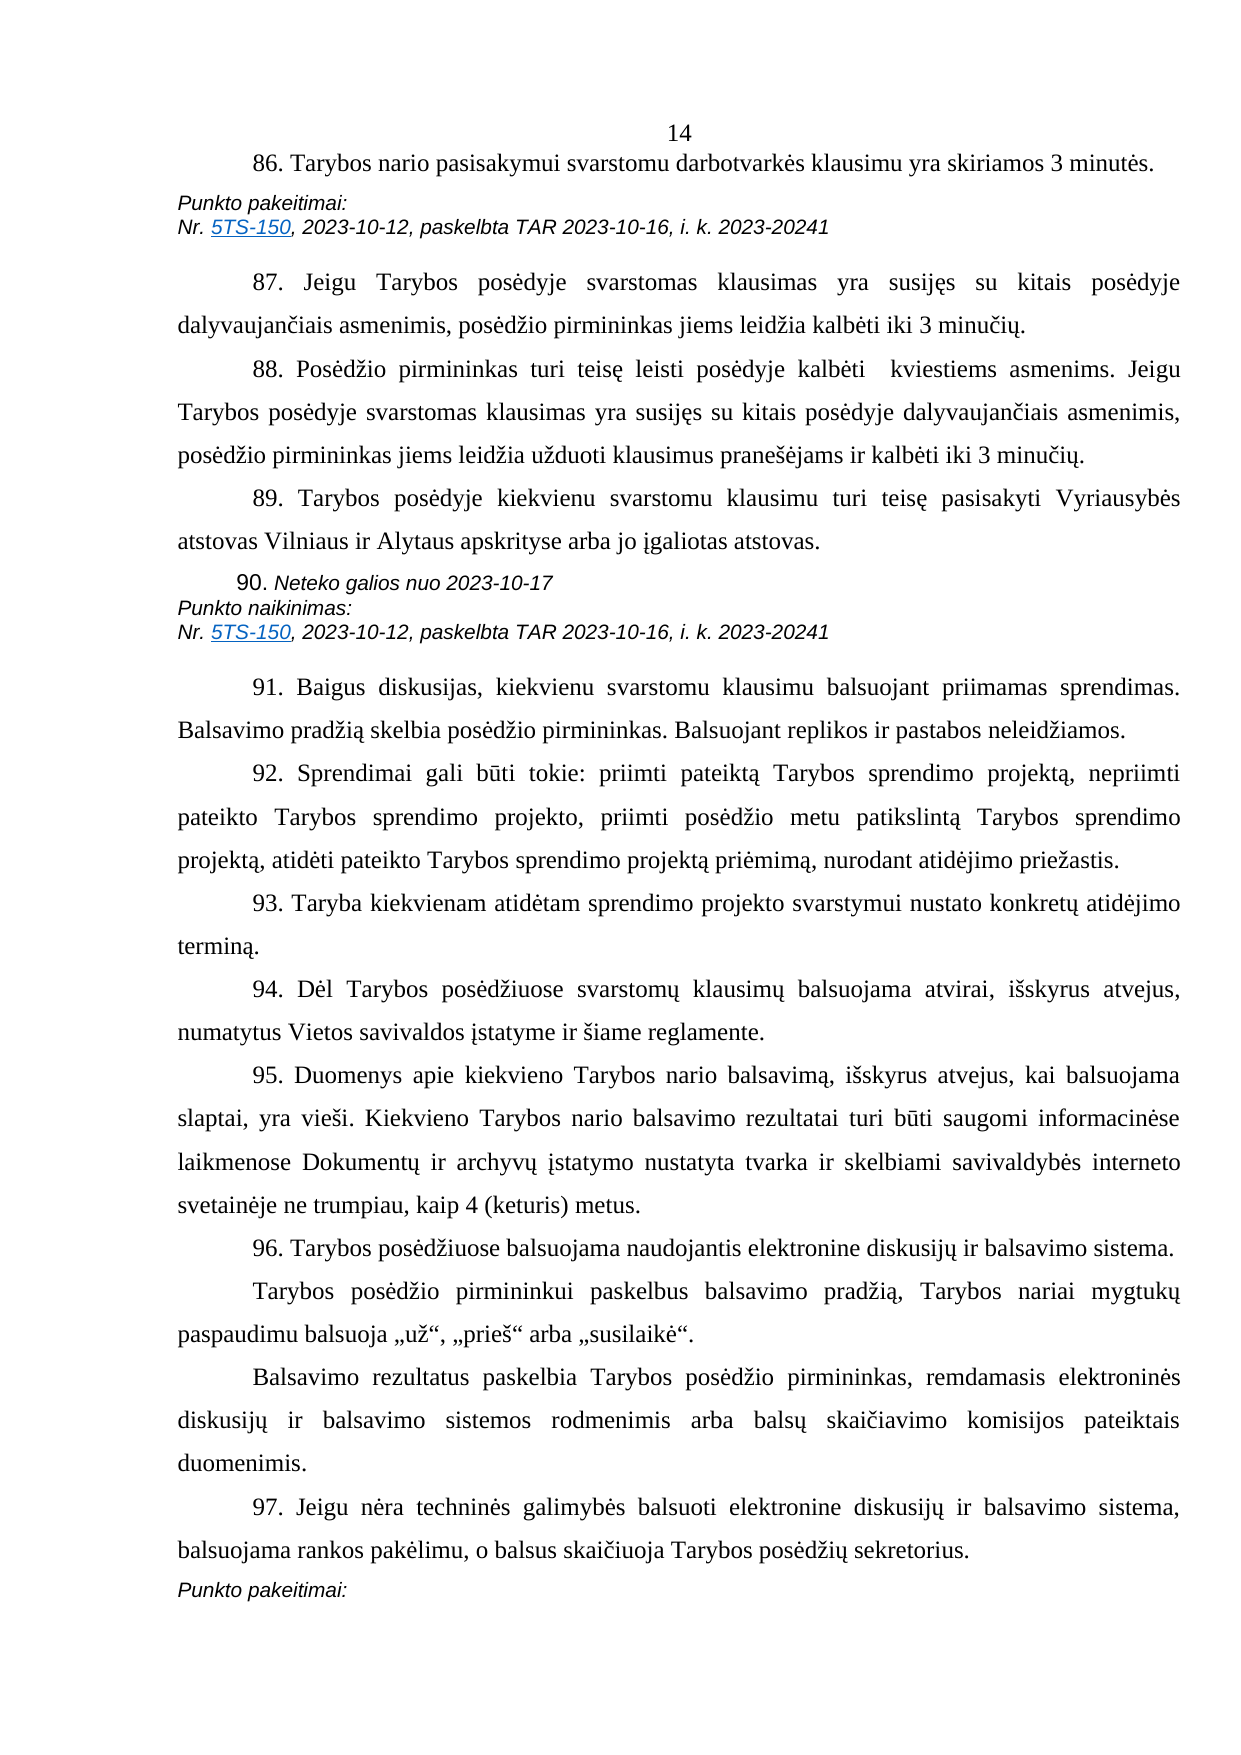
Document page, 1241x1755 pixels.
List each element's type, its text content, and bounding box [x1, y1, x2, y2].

text 94. Dėl Tarybos posėdžiuose svarstomų klausimų balsuojama atvirai, išskyrus atvejus, numatytus Vietos savivaldos įstatyme ir šiame reglamente. [177, 974, 1181, 1046]
text 89. Tarybos posėdyje kiekvienu svarstomu klausimu turi teisę pasisakyti Vyriausybės atstovas Vilniaus ir Alytaus apskrityse arba jo įgaliotas atstovas. [177, 483, 1181, 555]
text 96. Tarybos posėdžiuose balsuojama naudojantis elektronine diskusijų ir balsavimo sistema. [177, 1233, 1181, 1262]
text 88. Posėdžio pirmininkas turi teisę leisti posėdyje kalbėti kviestiems asmenims. Jeigu Tarybos posėdyje svarstomas klausimas yra susijęs su kitais posėdyje dalyvaujančiais asmenimis, posėdžio pirmininkas jiems leidžia užduoti klausimus pranešėjams ir kalbėti iki 3 minučių. [177, 354, 1181, 469]
text 97. Jeigu nėra techninės galimybės balsuoti elektronine diskusijų ir balsavimo sistema, balsuojama rankos pakėlimu, o balsus skaičiuoja Tarybos posėdžių sekretorius. [177, 1492, 1181, 1563]
text 93. Taryba kiekvienam atidėtam sprendimo projekto svarstymui nustato konkretų atidėjimo terminą. [177, 888, 1181, 960]
text 92. Sprendimai gali būti tokie: priimti pateiktą Tarybos sprendimo projektą, nepriimti pateikto Tarybos sprendimo projekto, priimti posėdžio metu patikslintą Tarybos sprendimo projektą, atidėti pateikto Tarybos sprendimo projektą priėmimą, nurodant atidėjimo priežastis. [177, 758, 1181, 873]
text Nr. 5TS-150, 2023-10-12, paskelbta TAR 2023-10-16, i. k. 2023-20241 [177, 619, 1181, 643]
text Punkto pakeitimai: [177, 1578, 1181, 1602]
text 91. Baigus diskusijas, kiekvienu svarstomu klausimu balsuojant priimamas sprendimas. Balsavimo pradžią skelbia posėdžio pirmininkas. Balsuojant replikos ir pastabos neleidžiamos. [177, 672, 1181, 744]
text Punkto naikinimas: [177, 596, 1181, 619]
text 90. Neteko galios nuo 2023-10-17 [177, 569, 1181, 596]
text Nr. 5TS-150, 2023-10-12, paskelbta TAR 2023-10-16, i. k. 2023-20241 [177, 215, 1181, 239]
text 86. Tarybos nario pasisakymui svarstomu darbotvarkės klausimu yra skiriamos 3 minutės. [177, 148, 1181, 176]
text Tarybos posėdžio pirmininkui paskelbus balsavimo pradžią, Tarybos nariai mygtukų paspaudimu balsuoja „už“, „prieš“ arba „susilaikė“. [177, 1276, 1181, 1348]
text 87. Jeigu Tarybos posėdyje svarstomas klausimas yra susijęs su kitais posėdyje dalyvaujančiais asmenimis, posėdžio pirmininkas jiems leidžia kalbėti iki 3 minučių. [177, 267, 1181, 339]
text 95. Duomenys apie kiekvieno Tarybos nario balsavimą, išskyrus atvejus, kai balsuojama slaptai, yra vieši. Kiekvieno Tarybos nario balsavimo rezultatai turi būti saugomi informacinėse laikmenose Dokumentų ir archyvų įstatymo nustatyta tvarka ir skelbiami savivaldybės interneto svetainėje ne trumpiau, kaip 4 (keturis) metus. [177, 1060, 1181, 1218]
text Balsavimo rezultatus paskelbia Tarybos posėdžio pirmininkas, remdamasis elektroninės diskusijų ir balsavimo sistemos rodmenimis arba balsų skaičiavimo komisijos pateiktais duomenimis. [177, 1362, 1181, 1477]
text Punkto pakeitimai: [177, 191, 1181, 215]
